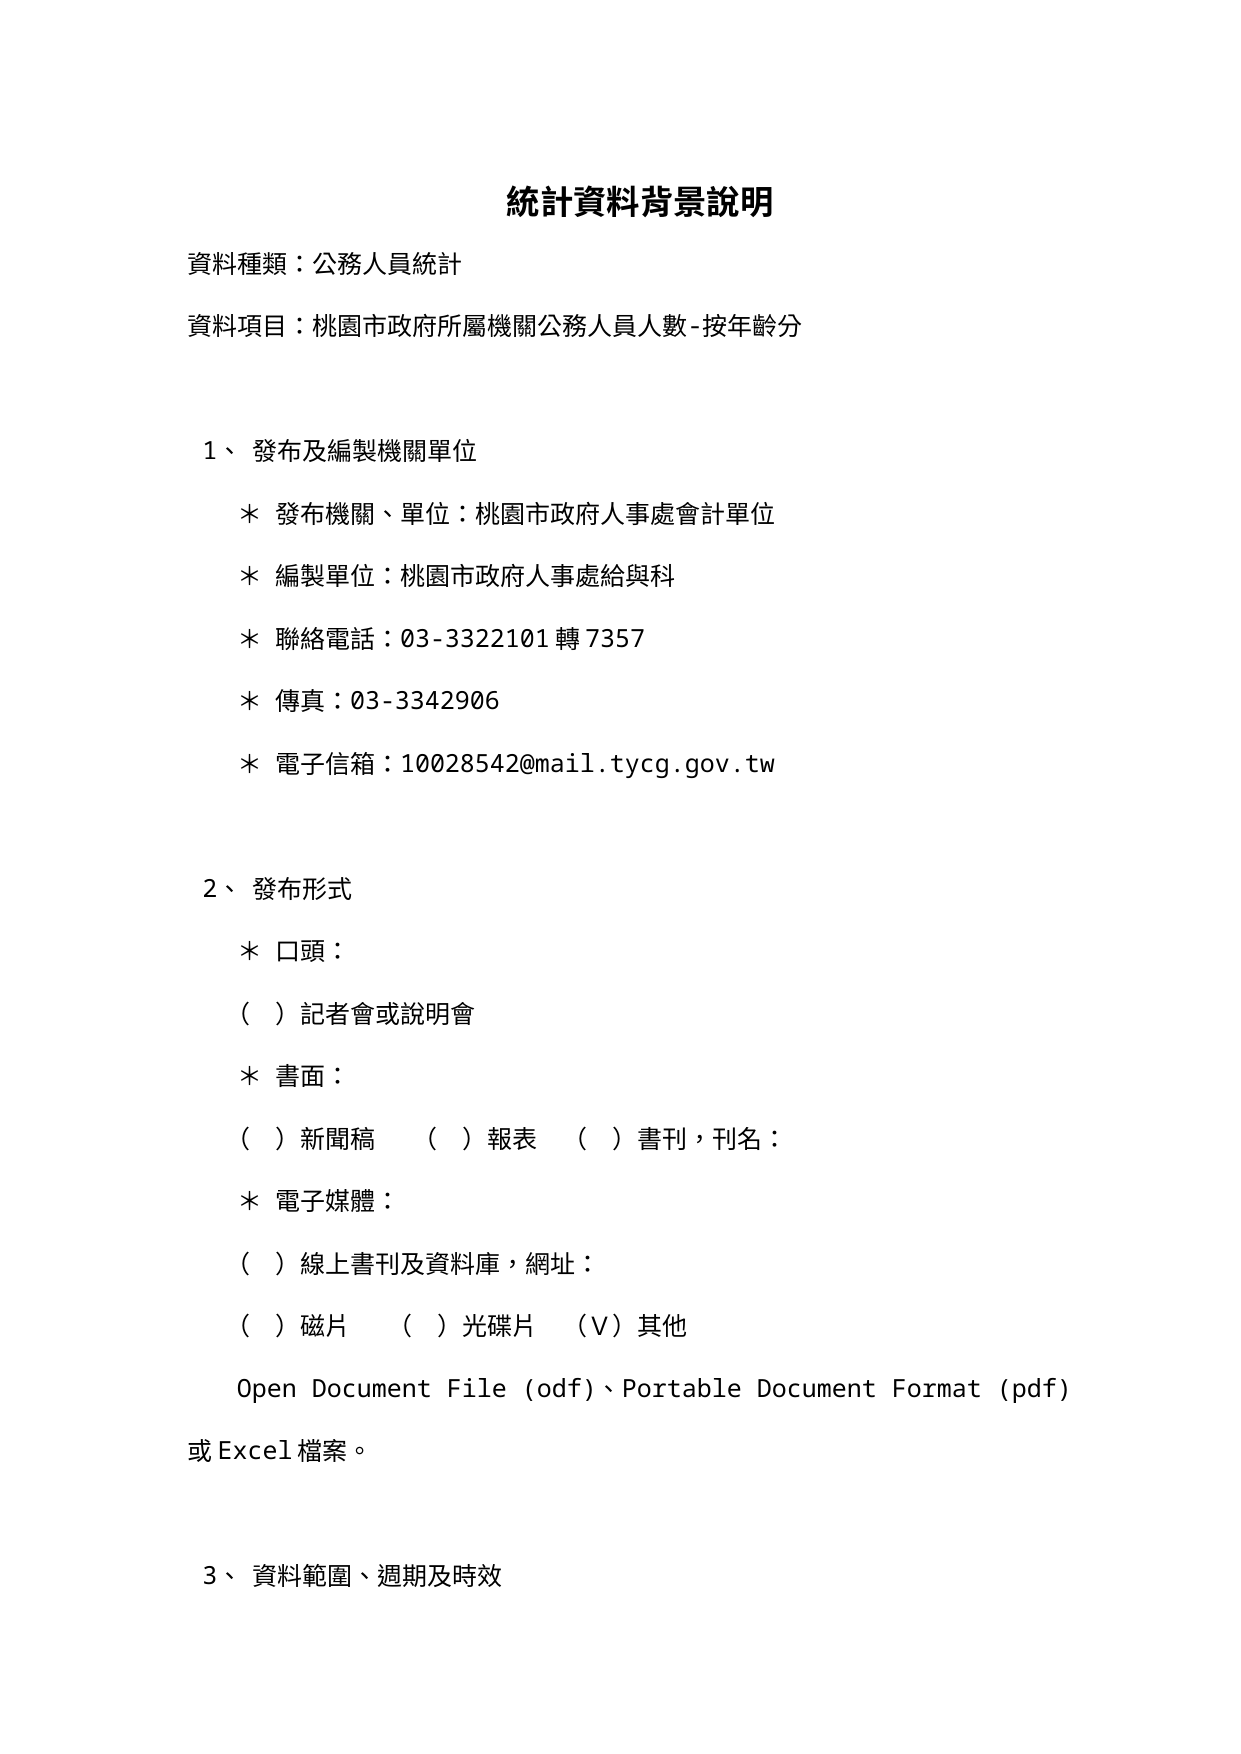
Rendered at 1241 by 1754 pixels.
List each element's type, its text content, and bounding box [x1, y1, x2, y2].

text 資料種類：公務人員統計 [187, 221, 1092, 283]
list 發布及編製機關單位 [202, 408, 1092, 471]
list 電子媒體： [237, 1158, 1092, 1221]
list 傳真：03-3342906 [237, 658, 1092, 721]
list 編製單位：桃園市政府人事處給與科 [237, 533, 1092, 596]
list 發布形式 [202, 846, 1092, 908]
text Open Document File (odf)、Portable Document Format (pdf) 或Excel檔案。 [187, 1346, 1092, 1471]
text （ ）記者會或說明會 [225, 971, 1092, 1033]
text 統計資料背景說明 [187, 158, 1092, 221]
text （ ）線上書刊及資料庫，網址： [225, 1221, 1092, 1283]
text （ ）新聞稿 （ ）報表 （ ）書刊，刊名： [225, 1096, 1092, 1158]
list 發布機關、單位：桃園市政府人事處會計單位 [237, 471, 1092, 533]
text 資料項目：桃園市政府所屬機關公務人員人數-按年齡分 [187, 283, 1092, 346]
list 書面： [237, 1033, 1092, 1096]
list 口頭： [237, 908, 1092, 971]
text （ ）磁片 （ ）光碟片 （Ｖ）其他 [225, 1283, 1092, 1346]
list 電子信箱：10028542@mail.tycg.gov.tw [237, 721, 1092, 783]
list 資料範圍、週期及時效 [202, 1533, 1092, 1596]
list 聯絡電話：03-3322101轉7357 [237, 596, 1092, 658]
